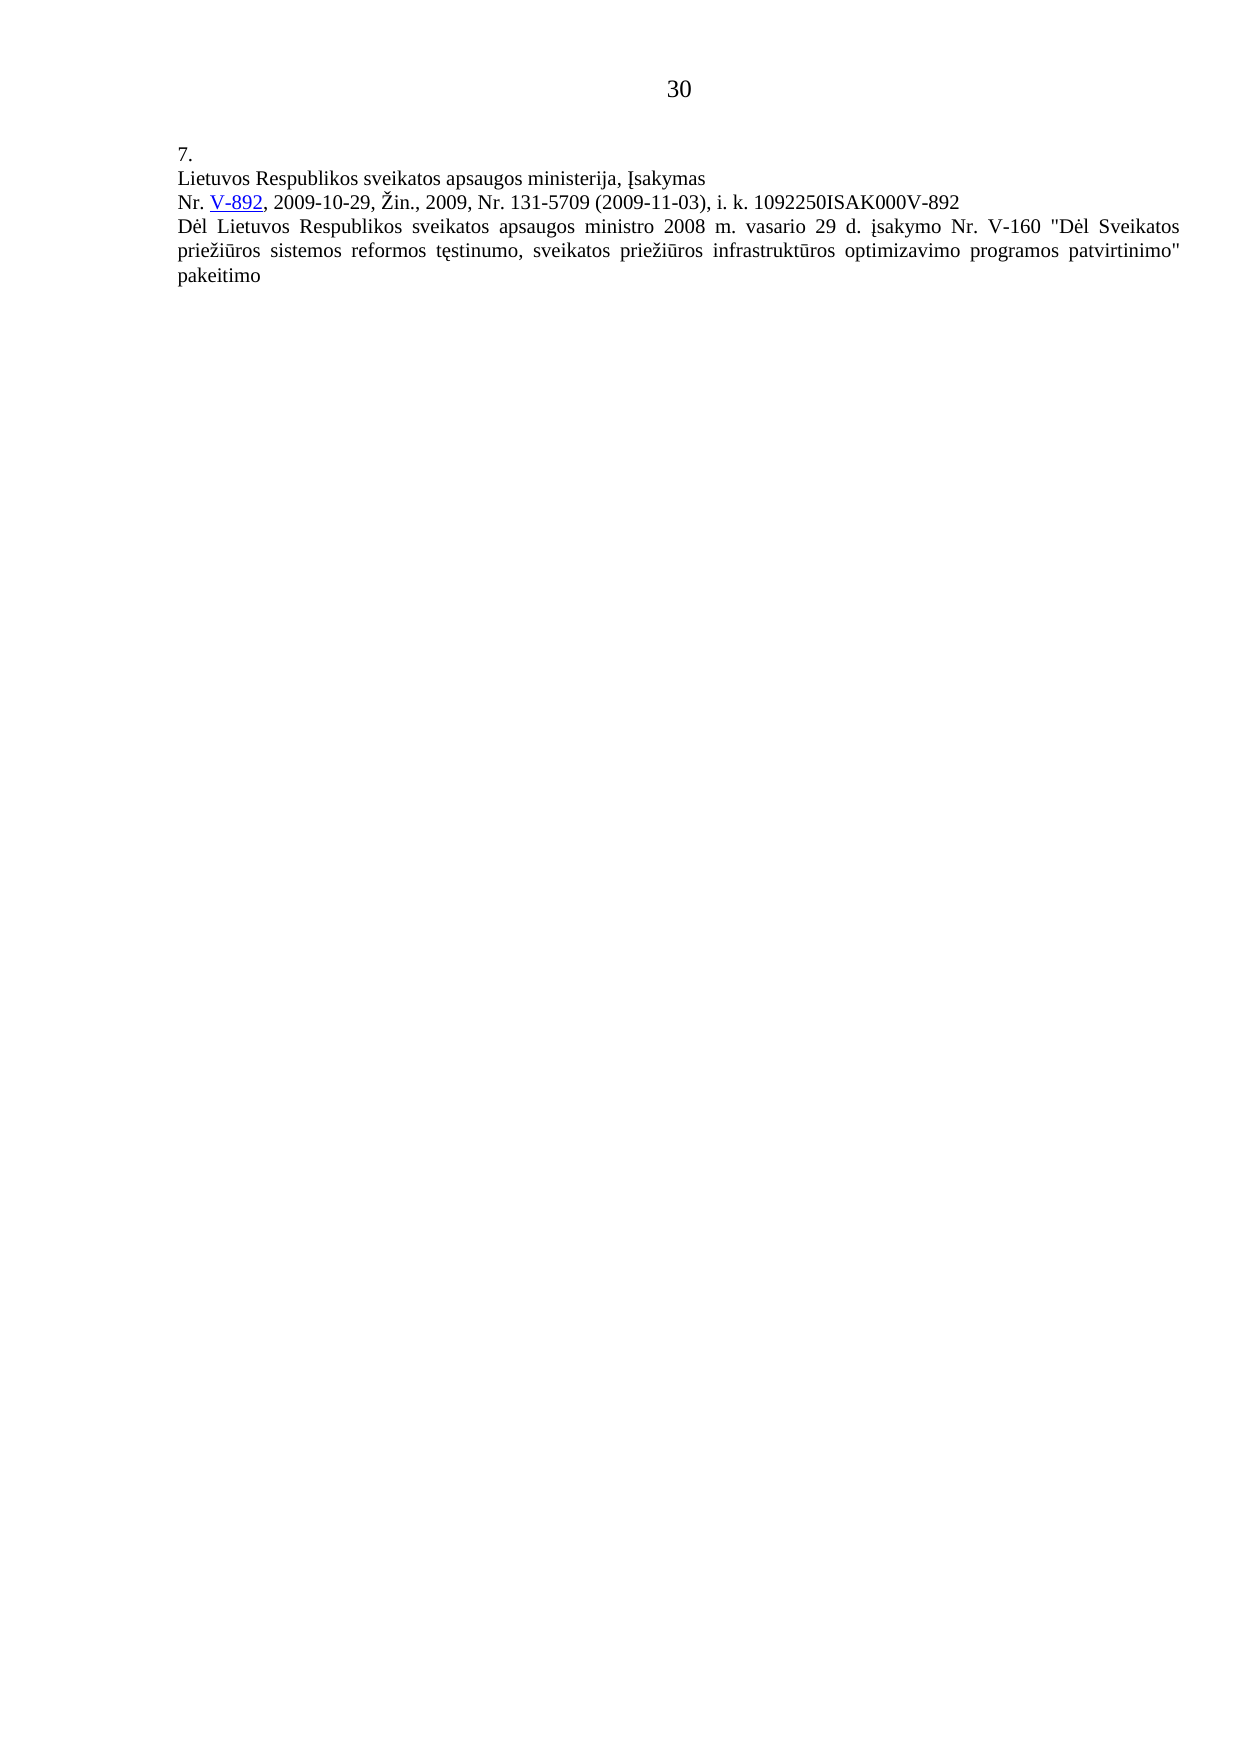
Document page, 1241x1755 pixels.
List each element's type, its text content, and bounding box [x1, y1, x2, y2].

text Nr. V-892, 2009-10-29, Žin., 2009, Nr. 131-5709 (2009-11-03), i. k. 1092250ISAK000V-892 [177, 190, 1181, 214]
text 7. [177, 142, 1181, 166]
text Lietuvos Respublikos sveikatos apsaugos ministerija, Įsakymas [177, 166, 1181, 190]
text Dėl Lietuvos Respublikos sveikatos apsaugos ministro 2008 m. vasario 29 d. įsakymo Nr. V-160 "Dėl Sveikatos priežiūros sistemos reformos tęstinumo, sveikatos priežiūros infrastruktūros optimizavimo programos patvirtinimo" pakeitimo [177, 214, 1181, 287]
